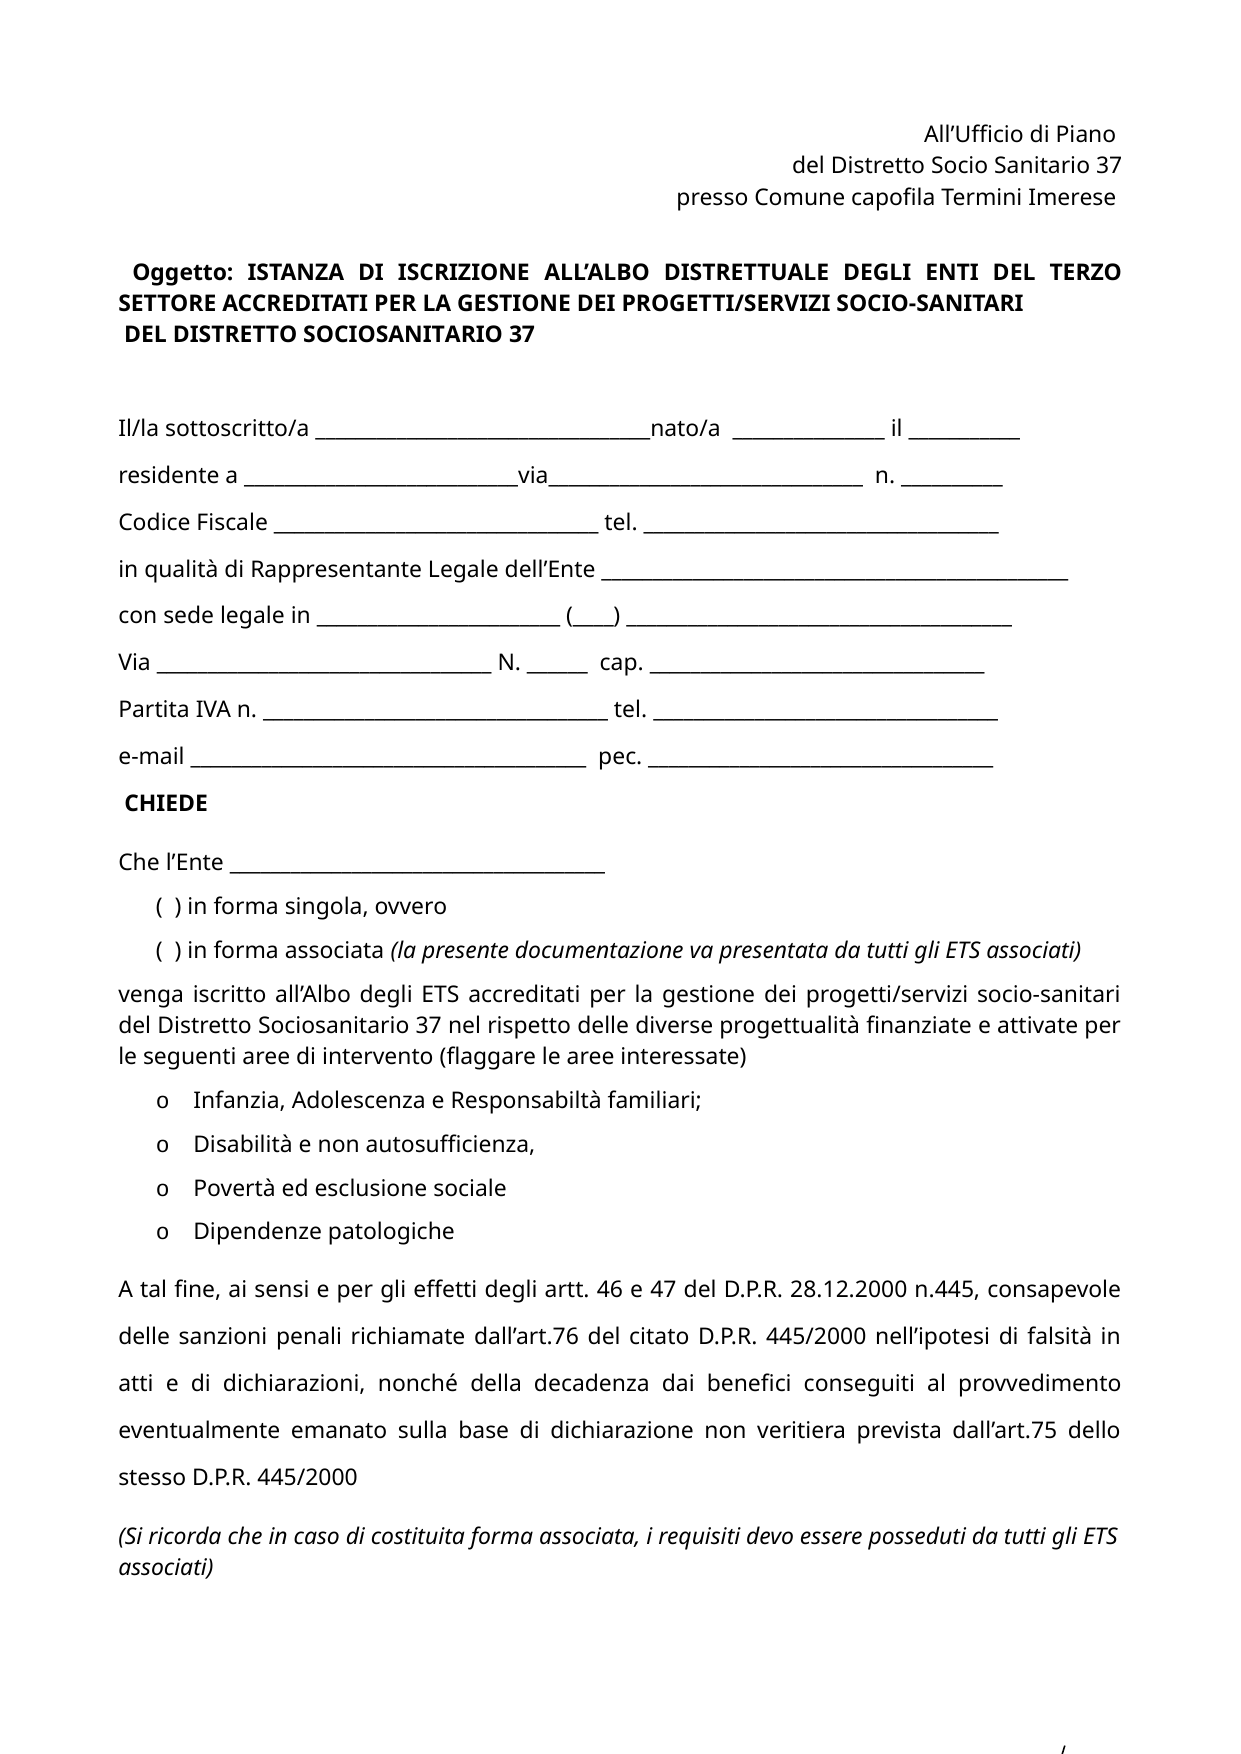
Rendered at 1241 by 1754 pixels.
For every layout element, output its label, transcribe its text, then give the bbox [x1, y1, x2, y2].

text Il/la sottoscritto/a _________________________________nato/a _______________ il ___________ [118, 412, 1122, 443]
text venga iscritto all’Albo degli ETS accreditati per la gestione dei progetti/servizi socio-sanitari del Distretto Sociosanitario 37 nel rispetto delle diverse progettualità finanziate e attivate per le seguenti aree di intervento (flaggare le aree interessate) [118, 977, 1122, 1071]
text Via _________________________________ N. ______ cap. _________________________________ [118, 646, 1122, 677]
text con sede legale in ________________________ (____) ______________________________________ [118, 599, 1122, 631]
text in qualità di Rappresentante Legale dell’Ente ______________________________________________ [118, 552, 1122, 584]
text Codice Fiscale ________________________________ tel. ___________________________________ [118, 506, 1122, 537]
text presso Comune capofila Termini Imerese [118, 181, 1122, 212]
list Dipendenze patologiche [156, 1215, 1122, 1247]
list Infanzia, Adolescenza e Responsabiltà familiari; [156, 1084, 1122, 1115]
text del Distretto Socio Sanitario 37 [118, 149, 1122, 181]
text Partita IVA n. __________________________________ tel. __________________________________ [118, 693, 1122, 724]
list Povertà ed esclusione sociale [156, 1171, 1122, 1203]
text e-mail _______________________________________ pec. __________________________________ [118, 740, 1122, 771]
text All’Ufficio di Piano [118, 118, 1122, 149]
text A tal fine, ai sensi e per gli effetti degli artt. 46 e 47 del D.P.R. 28.12.2000 n.445, consapevole delle sanzioni penali richiamate dall’art.76 del citato D.P.R. 445/2000 nell’ipotesi di falsità in atti e di dichiarazioni, nonché della decadenza dai benefici conseguiti al provvedimento eventualmente emanato sulla base di dichiarazione non veritiera prevista dall’art.75 dello stesso D.P.R. 445/2000 [118, 1273, 1122, 1492]
text Oggetto: ISTANZA DI ISCRIZIONE ALL’ALBO DISTRETTUALE DEGLI ENTI DEL TERZO SETTORE ACCREDITATI PER LA GESTIONE DEI PROGETTI/SERVIZI SOCIO-SANITARI [118, 256, 1122, 318]
text DEL DISTRETTO SOCIOSANITARIO 37 [118, 318, 1122, 349]
text (Si ricorda che in caso di costituita forma associata, i requisiti devo essere posseduti da tutti gli ETS associati) [118, 1520, 1122, 1582]
text CHIEDE [118, 787, 1122, 818]
text ( ) in forma associata (la presente documentazione va presentata da tutti gli ETS associati) [156, 934, 1122, 965]
text residente a ___________________________via_______________________________ n. __________ [118, 459, 1122, 490]
text Che l’Ente _____________________________________ [118, 846, 1122, 877]
list Disabilità e non autosufficienza, [156, 1128, 1122, 1159]
text ( ) in forma singola, ovvero [156, 890, 1122, 921]
